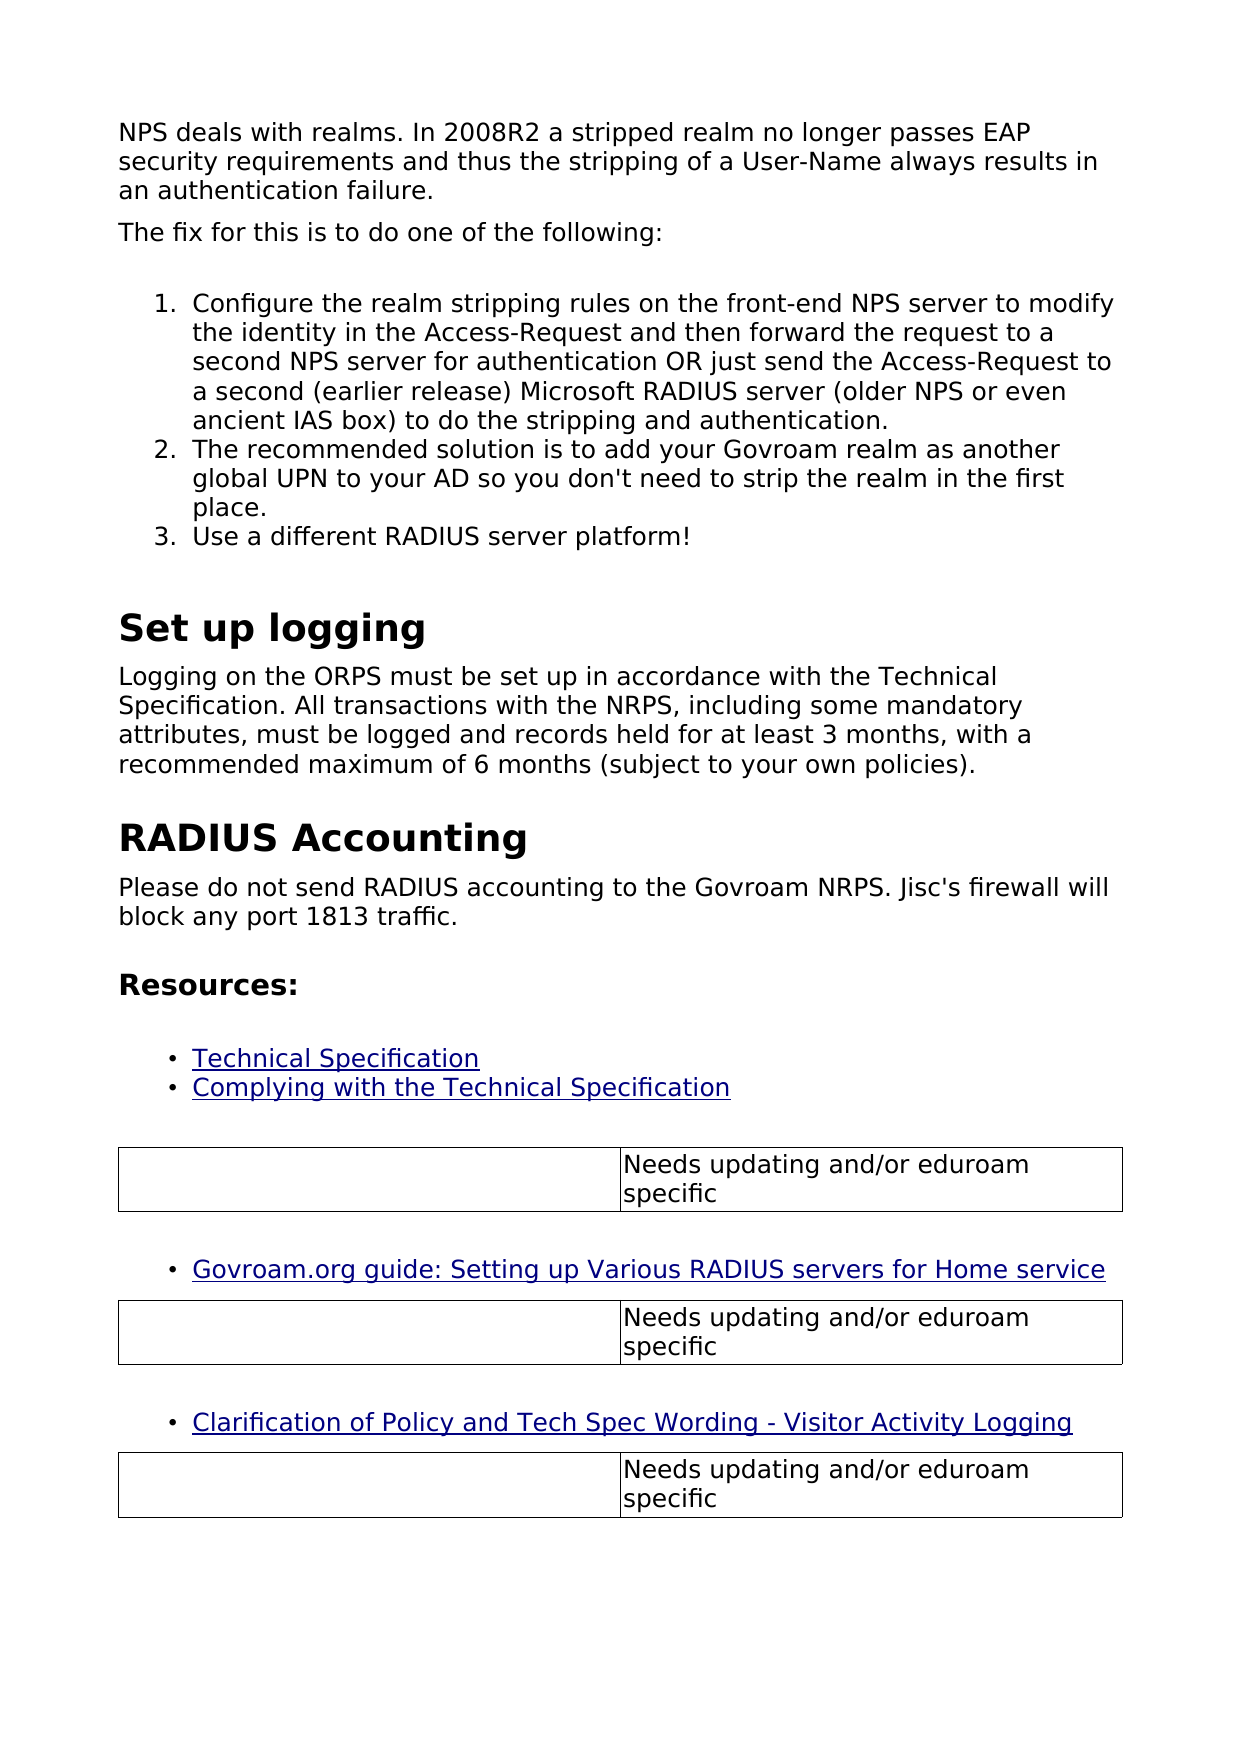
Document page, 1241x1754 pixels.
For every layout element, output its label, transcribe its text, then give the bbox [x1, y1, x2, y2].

table_header Needs updating and/or eduroam specific [621, 1301, 1122, 1364]
list Technical Specification [177, 1044, 1122, 1074]
text The fix for this is to do one of the following: [118, 218, 1122, 247]
text Please do not send RADIUS accounting to the Govroam NRPS. Jisc's firewall will block any port 1813 traffic. [118, 873, 1122, 931]
subtitle Resources: [118, 968, 1122, 1002]
table_header [119, 1301, 620, 1364]
subtitle Set up logging [118, 606, 1122, 650]
subtitle RADIUS Accounting [118, 817, 1122, 860]
list Configure the realm stripping rules on the front-end NPS server to modify the identity in the Access-Request and then forward the request to a second NPS server for authentication OR just send the Access-Request to a second (earlier release) Microsoft RADIUS server (older NPS or even ancient IAS box) to do the stripping and authentication. [177, 289, 1122, 435]
list Complying with the Technical Specification [177, 1074, 1122, 1103]
table_header Needs updating and/or eduroam specific [621, 1148, 1122, 1211]
list The recommended solution is to add your Govroam realm as another global UPN to your AD so you don't need to strip the realm in the first place. [177, 435, 1122, 523]
list Govroam.org guide: Setting up Various RADIUS servers for Home service [177, 1256, 1122, 1285]
table_header [119, 1453, 620, 1517]
list Clarification of Policy and Tech Spec Wording - Visitor Activity Logging [177, 1408, 1122, 1437]
table_header [119, 1148, 620, 1211]
text NPS deals with realms. In 2008R2 a stripped realm no longer passes EAP security requirements and thus the stripping of a User-Name always results in an authentication failure. [118, 118, 1122, 206]
list Use a different RADIUS server platform! [177, 523, 1122, 552]
text Logging on the ORPS must be set up in accordance with the Technical Specification. All transactions with the NRPS, including some mandatory attributes, must be logged and records held for at least 3 months, with a recommended maximum of 6 months (subject to your own policies). [118, 662, 1122, 779]
table_header Needs updating and/or eduroam specific [621, 1453, 1122, 1517]
